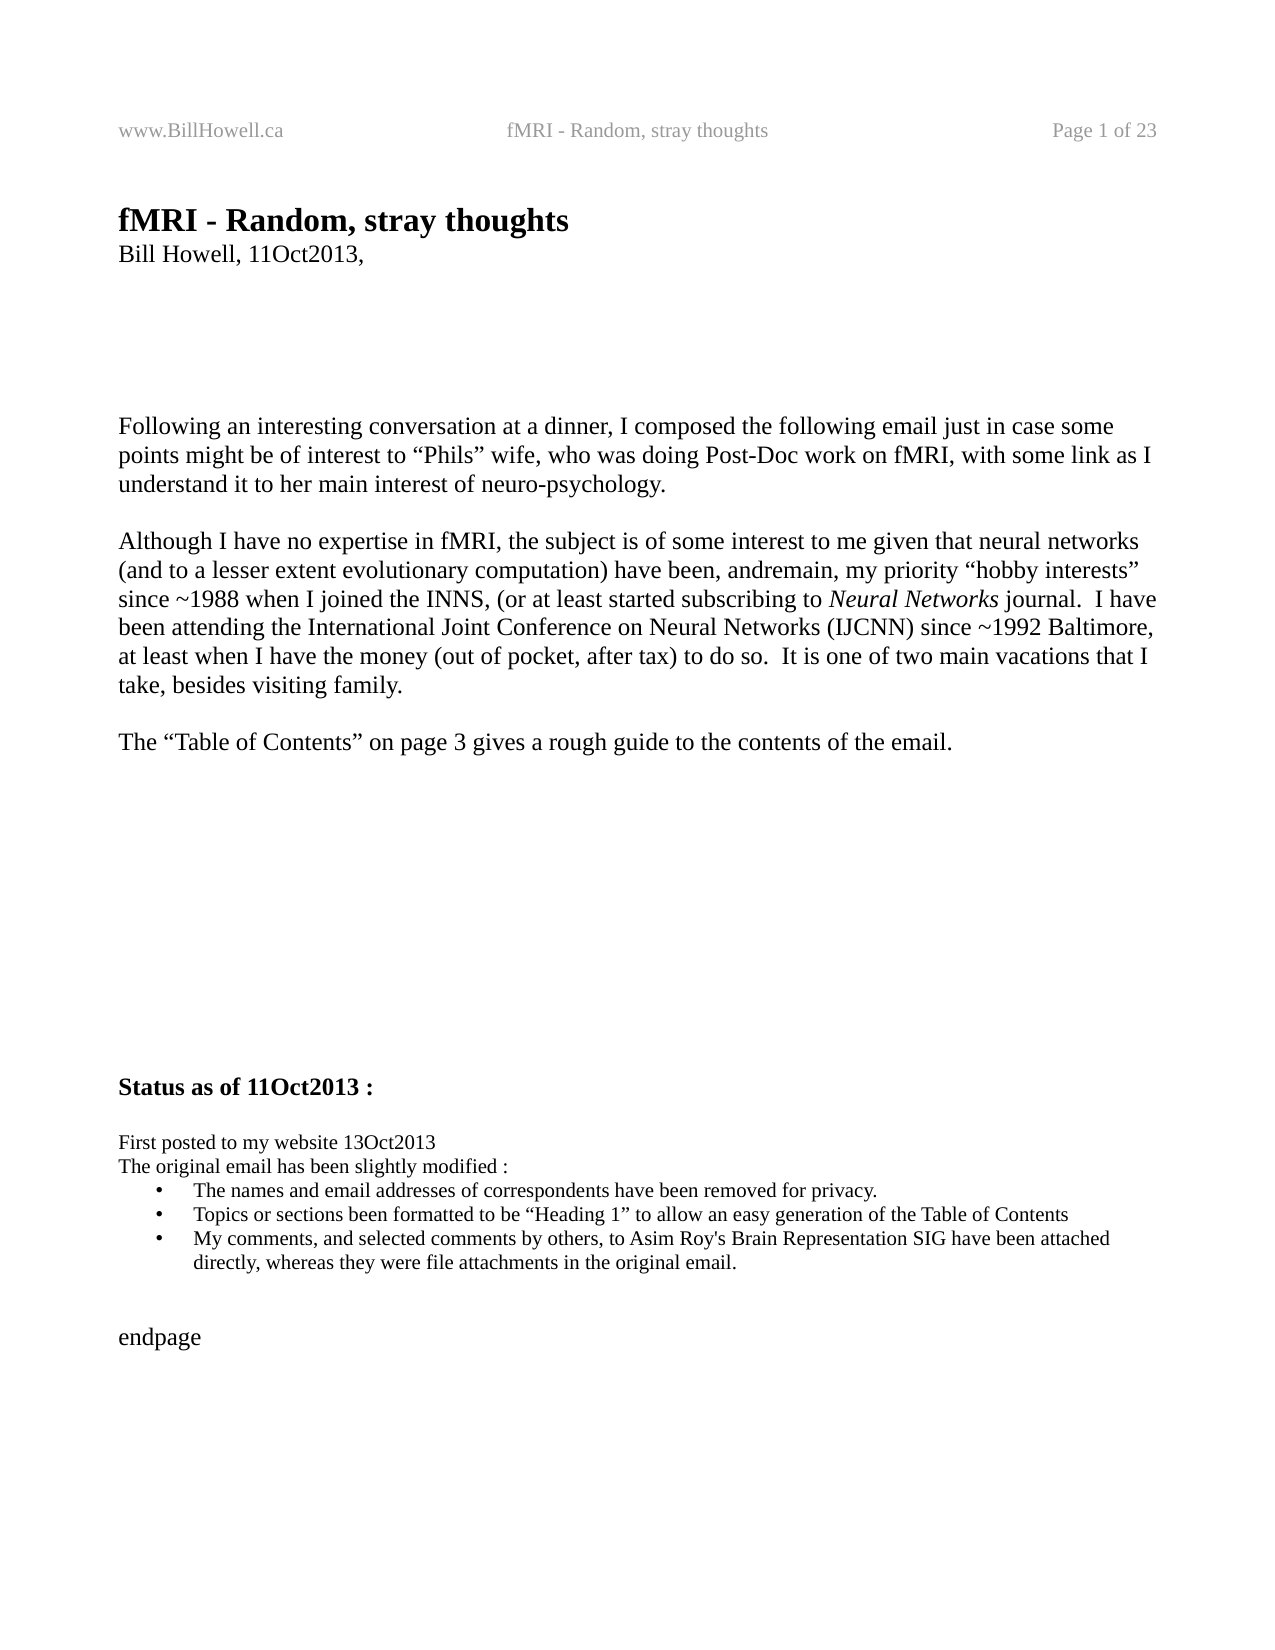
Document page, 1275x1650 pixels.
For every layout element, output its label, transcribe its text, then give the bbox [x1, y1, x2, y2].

text Although I have no expertise in fMRI, the subject is of some interest to me given that neural networks (and to a lesser extent evolutionary computation) have been, andremain, my priority “hobby interests” since ~1988 when I joined the INNS, (or at least started subscribing to Neural Networks journal. I have been attending the International Joint Conference on Neural Networks (IJCNN) since ~1992 Baltimore, at least when I have the money (out of pocket, after tax) to do so. It is one of two main vacations that I take, besides visiting family. [118, 526, 1157, 699]
text The original email has been slightly modified : [118, 1154, 1157, 1178]
text Bill Howell, 11Oct2013, [118, 239, 1157, 267]
list My comments, and selected comments by others, to Asim Roy's Brain Representation SIG have been attached directly, whereas they were file attachments in the original email. [156, 1226, 1157, 1274]
text endpage [118, 1322, 1157, 1351]
text Status as of 11Oct2013 : [118, 1072, 1157, 1101]
list The names and email addresses of correspondents have been removed for privacy. [156, 1178, 1157, 1202]
text First posted to my website 13Oct2013 [118, 1130, 1157, 1154]
text The “Table of Contents” on page 3 gives a rough guide to the contents of the email. [118, 727, 1157, 756]
text fMRI - Random, stray thoughts [118, 200, 1157, 239]
list Topics or sections been formatted to be “Heading 1” to allow an easy generation of the Table of Contents [156, 1202, 1157, 1226]
text Following an interesting conversation at a dinner, I composed the following email just in case some points might be of interest to “Phils” wife, who was doing Post-Doc work on fMRI, with some link as I understand it to her main interest of neuro-psychology. [118, 411, 1157, 497]
